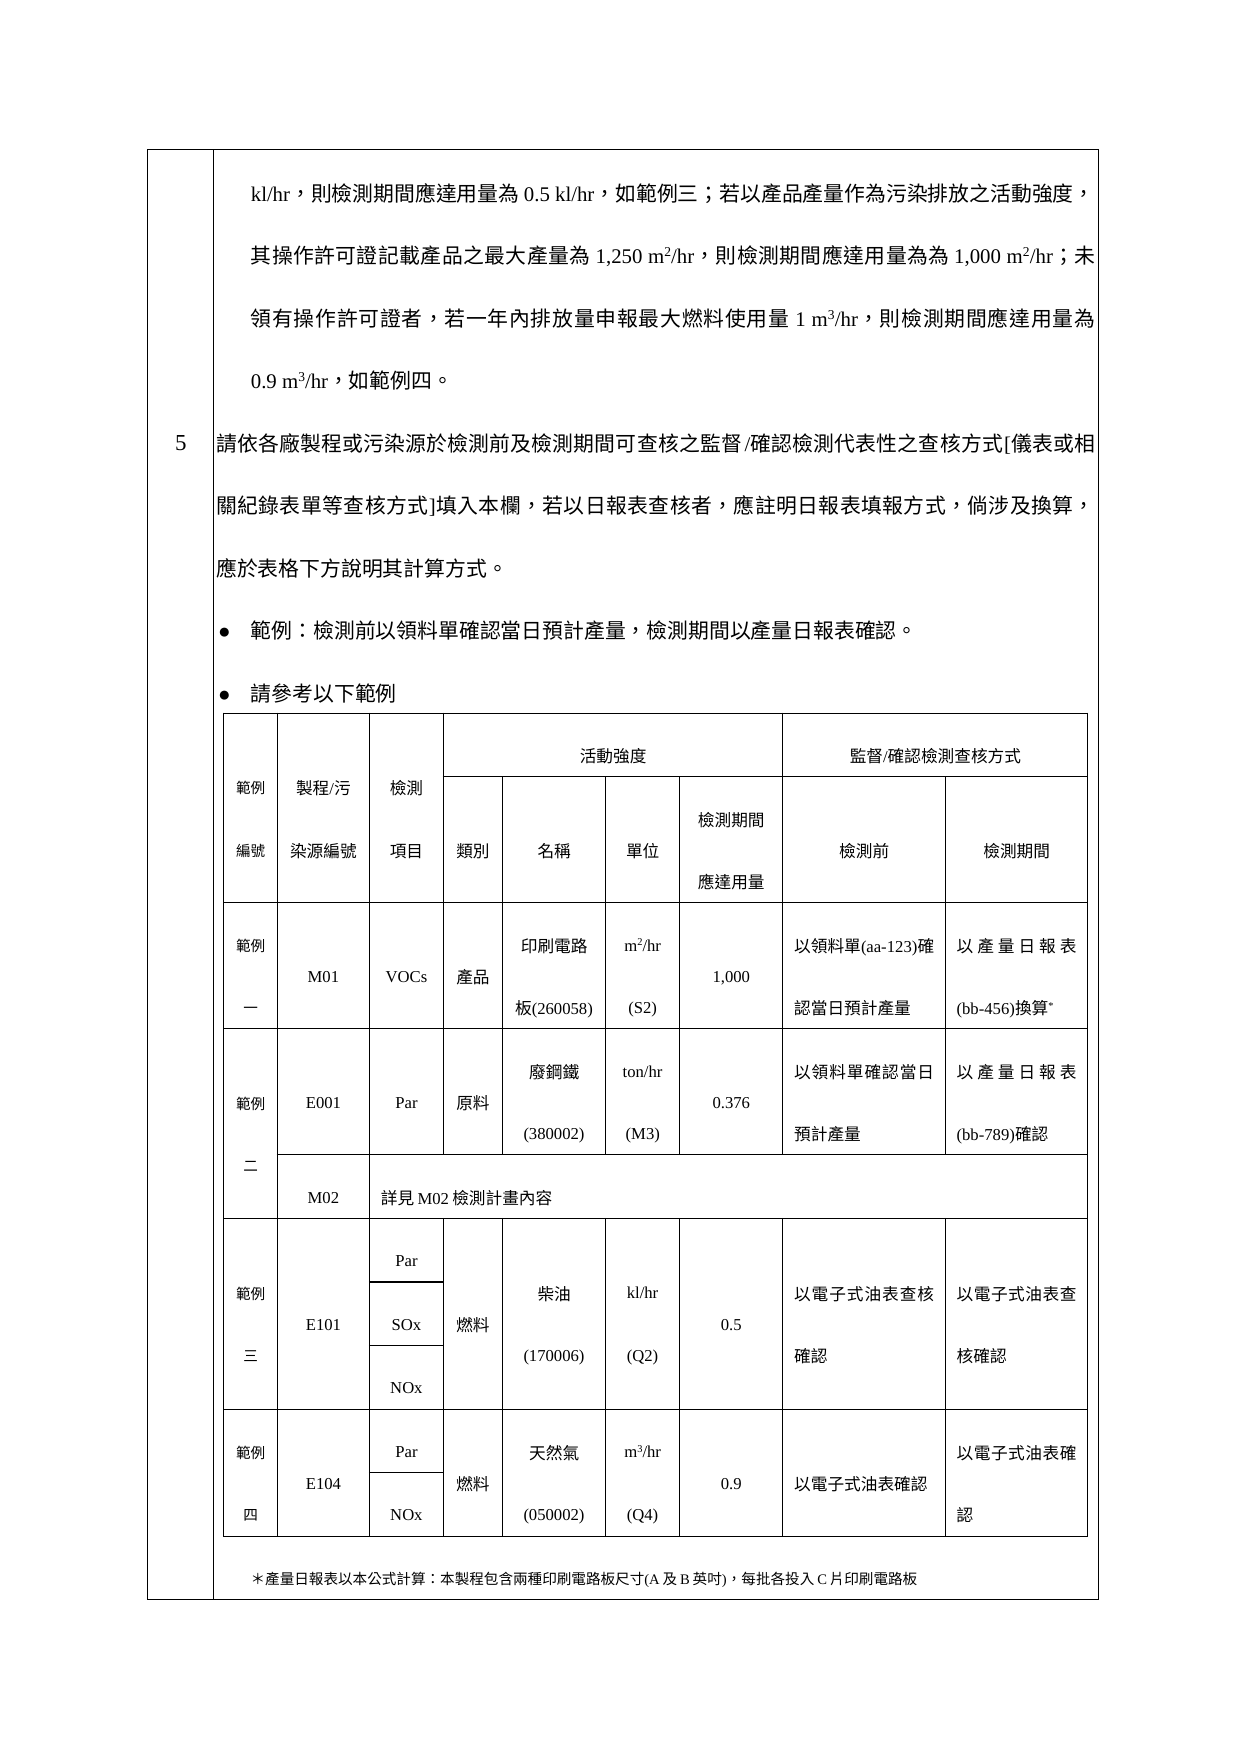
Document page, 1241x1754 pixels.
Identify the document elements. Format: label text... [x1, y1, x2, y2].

table_cell 範例四 [224, 1410, 277, 1536]
table_cell 檢測期間 應達用量 [680, 777, 782, 902]
table_cell NOx [370, 1346, 443, 1408]
table_cell kl/hr (Q2) [606, 1219, 679, 1408]
table_cell 1,000 [680, 903, 782, 1028]
table_cell 產品 [444, 903, 502, 1028]
table_cell 名稱 [503, 777, 605, 902]
table_cell Par [370, 1029, 443, 1154]
table_cell VOCs [370, 903, 443, 1028]
table_cell 以領料單(aa-123)確認當日預計產量 [783, 903, 945, 1028]
table_cell m2/hr (S2) [606, 903, 679, 1028]
table_cell Par [370, 1219, 443, 1281]
table_header 檢測 項目 [370, 714, 443, 902]
table_cell 燃料 [444, 1410, 502, 1536]
table_cell E101 [278, 1219, 369, 1408]
table_cell 以領料單確認當日預計產量 [783, 1029, 945, 1154]
table_cell 以產量日報表(bb-789)確認 [946, 1029, 1087, 1154]
table_cell 詳見M02檢測計畫內容 [370, 1155, 1087, 1218]
table_cell NOx [370, 1473, 443, 1536]
table_cell 燃料 [444, 1219, 502, 1408]
table_cell m3/hr (Q4) [606, 1410, 679, 1536]
table_cell M02 [278, 1155, 369, 1218]
table_header 監督/確認檢測查核方式 [783, 714, 1087, 776]
table_cell 柴油(170006) [503, 1219, 605, 1408]
table_cell 5 [148, 150, 213, 1599]
table_cell 範例一 [224, 903, 277, 1028]
table_cell 單位 [606, 777, 679, 902]
table_cell 類別 [444, 777, 502, 902]
table_cell 0.5 [680, 1219, 782, 1408]
table_cell 以電子式油表確認 [783, 1410, 945, 1536]
table_cell 原料 [444, 1029, 502, 1154]
table_header 製程/污染源編號 [278, 714, 369, 902]
table_cell 印刷電路板(260058) [503, 903, 605, 1028]
table_cell 0.376 [680, 1029, 782, 1154]
table_cell E104 [278, 1410, 369, 1536]
table_cell M01 [278, 903, 369, 1028]
table_cell 檢測前 [783, 777, 945, 902]
table_cell kl/hr，則檢測期間應達用量為0.5 kl/hr，如範例三；若以產品產量作為污染排放之活動強度，其操作許可證記載產品之最大產量為1,250 m2/hr，則檢測期間應達用量為為1,000 m2/hr；未領有操作許可證者，若一年內排放量申報最大燃料使用量1 m3/hr，則檢測期間應達用量為0.9 m3/hr，如範例四。 請依各廠製程或污染源於檢測前及檢測期間可查核之監督/確認檢測代表性之查核方式[儀表或相關紀錄表單等查核方式]填入本欄，若以日報表查核者，應註明日報表填報方式，倘涉及換算，應於表格下方說明其計算方式。 ● 範例：檢測前以領料單確認當日預計產量，檢測期間以產量日報表確認。 ● 請參考以下範例 ＊產量日報表以本公式計算：本製程包含兩種印刷電路板尺寸(A及B英吋)，每批各投入C片印刷電路板 [214, 150, 1098, 1599]
table_cell 廢鋼鐵(380002) [503, 1029, 605, 1154]
table_header 範例編號 [224, 714, 277, 902]
table_header 活動強度 [444, 714, 782, 776]
table_cell SOx [370, 1283, 443, 1345]
table_cell 以電子式油表查核確認 [946, 1219, 1087, 1408]
table_cell 範例三 [224, 1219, 277, 1408]
table_cell 以電子式油表確認 [946, 1410, 1087, 1536]
table_cell 天然氣(050002) [503, 1410, 605, 1536]
table_cell Par [370, 1410, 443, 1472]
table_cell ton/hr (M3) [606, 1029, 679, 1154]
table_cell E001 [278, 1029, 369, 1154]
table_cell 以產量日報表(bb-456)換算* [946, 903, 1087, 1028]
table_cell 以電子式油表查核確認 [783, 1219, 945, 1408]
table_cell 檢測期間 [946, 777, 1087, 902]
table_cell 0.9 [680, 1410, 782, 1536]
table_cell 範例二 [224, 1029, 277, 1218]
